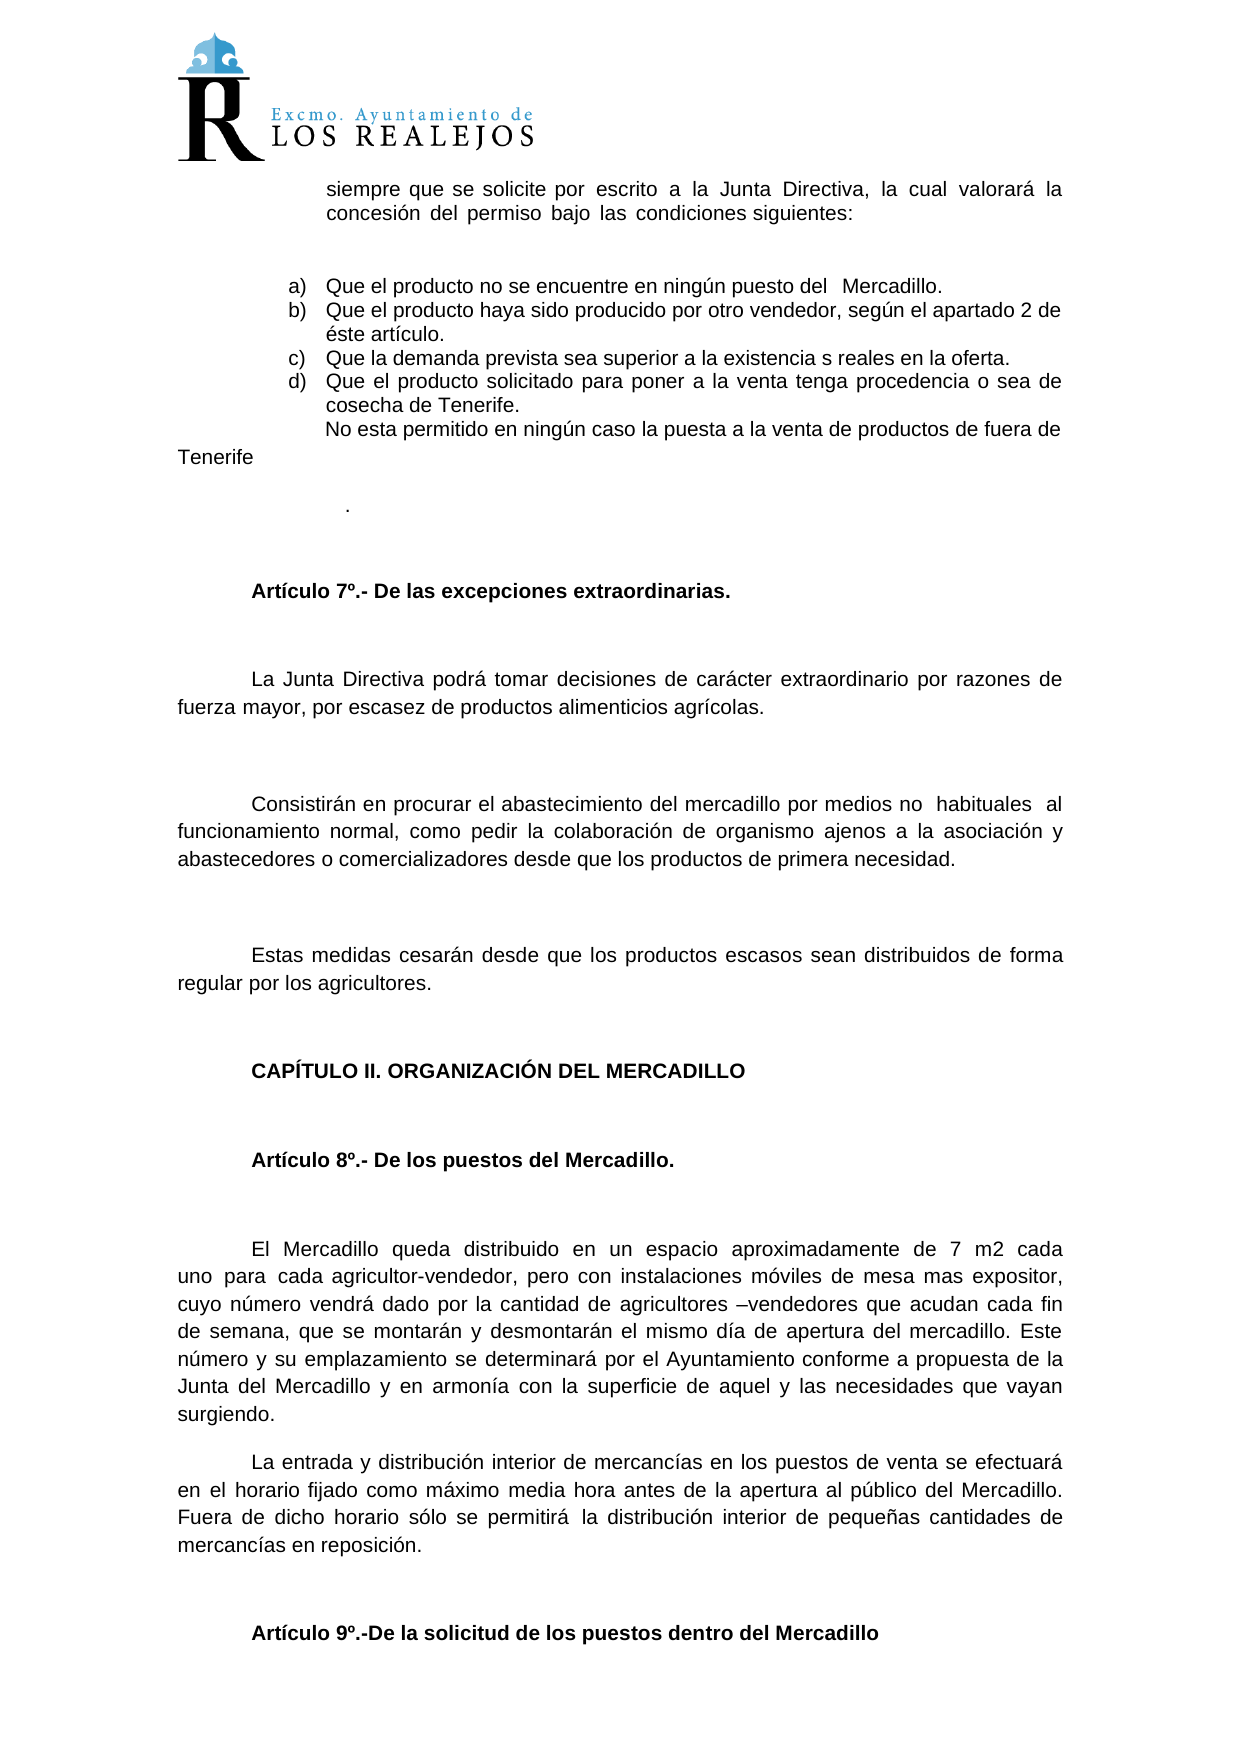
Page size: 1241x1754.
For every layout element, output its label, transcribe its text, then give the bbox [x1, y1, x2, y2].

list Que el producto solicitado para poner a la venta tenga procedencia o sea de cosecha de Tenerife. [288, 369, 1063, 417]
text La Junta Directiva podrá tomar decisiones de carácter extraordinario por razones de fuerza mayor, por escasez de productos alimenticios agrícolas. [177, 667, 1063, 719]
text El Mercadillo queda distribuido en un espacio aproximadamente de 7 m2 cada uno para cada agricultor-vendedor, pero con instalaciones móviles de mesa mas expositor, cuyo número vendrá dado por la cantidad de agricultores –vendedores que acudan cada fin de semana, que se montarán y desmontarán el mismo día de apertura del mercadillo. Este número y su emplazamiento se determinará por el Ayuntamiento conforme a propuesta de la Junta del Mercadillo y en armonía con la superficie de aquel y las necesidades que vayan surgiendo. [177, 1237, 1063, 1426]
list Que el producto no se encuentre en ningún puesto del Mercadillo. [288, 273, 1063, 297]
text Estas medidas cesarán desde que los productos escasos sean distribuidos de forma regular por los agricultores. [177, 943, 1063, 994]
text No esta permitido en ningún caso la puesta a la venta de productos de fuera de Tenerife [177, 417, 1063, 469]
text CAPÍTULO II. ORGANIZACIÓN DEL MERCADILLO [177, 1059, 1063, 1083]
text La entrada y distribución interior de mercancías en los puestos de venta se efectuará en el horario fijado como máximo media hora antes de la apertura al público del Mercadillo. Fuera de dicho horario sólo se permitirá la distribución interior de pequeñas cantidades de mercancías en reposición. [177, 1450, 1063, 1556]
list siempre que se solicite por escrito a la Junta Directiva, la cual valorará la concesión del permiso bajo las condiciones siguientes: [288, 177, 1063, 225]
text . [344, 493, 954, 517]
text Consistirán en procurar el abastecimiento del mercadillo por medios no habituales al funcionamiento normal, como pedir la colaboración de organismo ajenos a la asociación y abastecedores o comercializadores desde que los productos de primera necesidad. [177, 791, 1063, 870]
text Artículo 7º.- De las excepciones extraordinarias. [177, 578, 1063, 602]
text Artículo 8º.- De los puestos del Mercadillo. [177, 1148, 1063, 1172]
text Artículo 9º.-De la solicitud de los puestos dentro del Mercadillo [177, 1621, 1063, 1645]
list Que el producto haya sido producido por otro vendedor, según el apartado 2 de éste artículo. [288, 297, 1063, 345]
list Que la demanda prevista sea superior a la existencia s reales en la oferta. [288, 345, 1063, 369]
